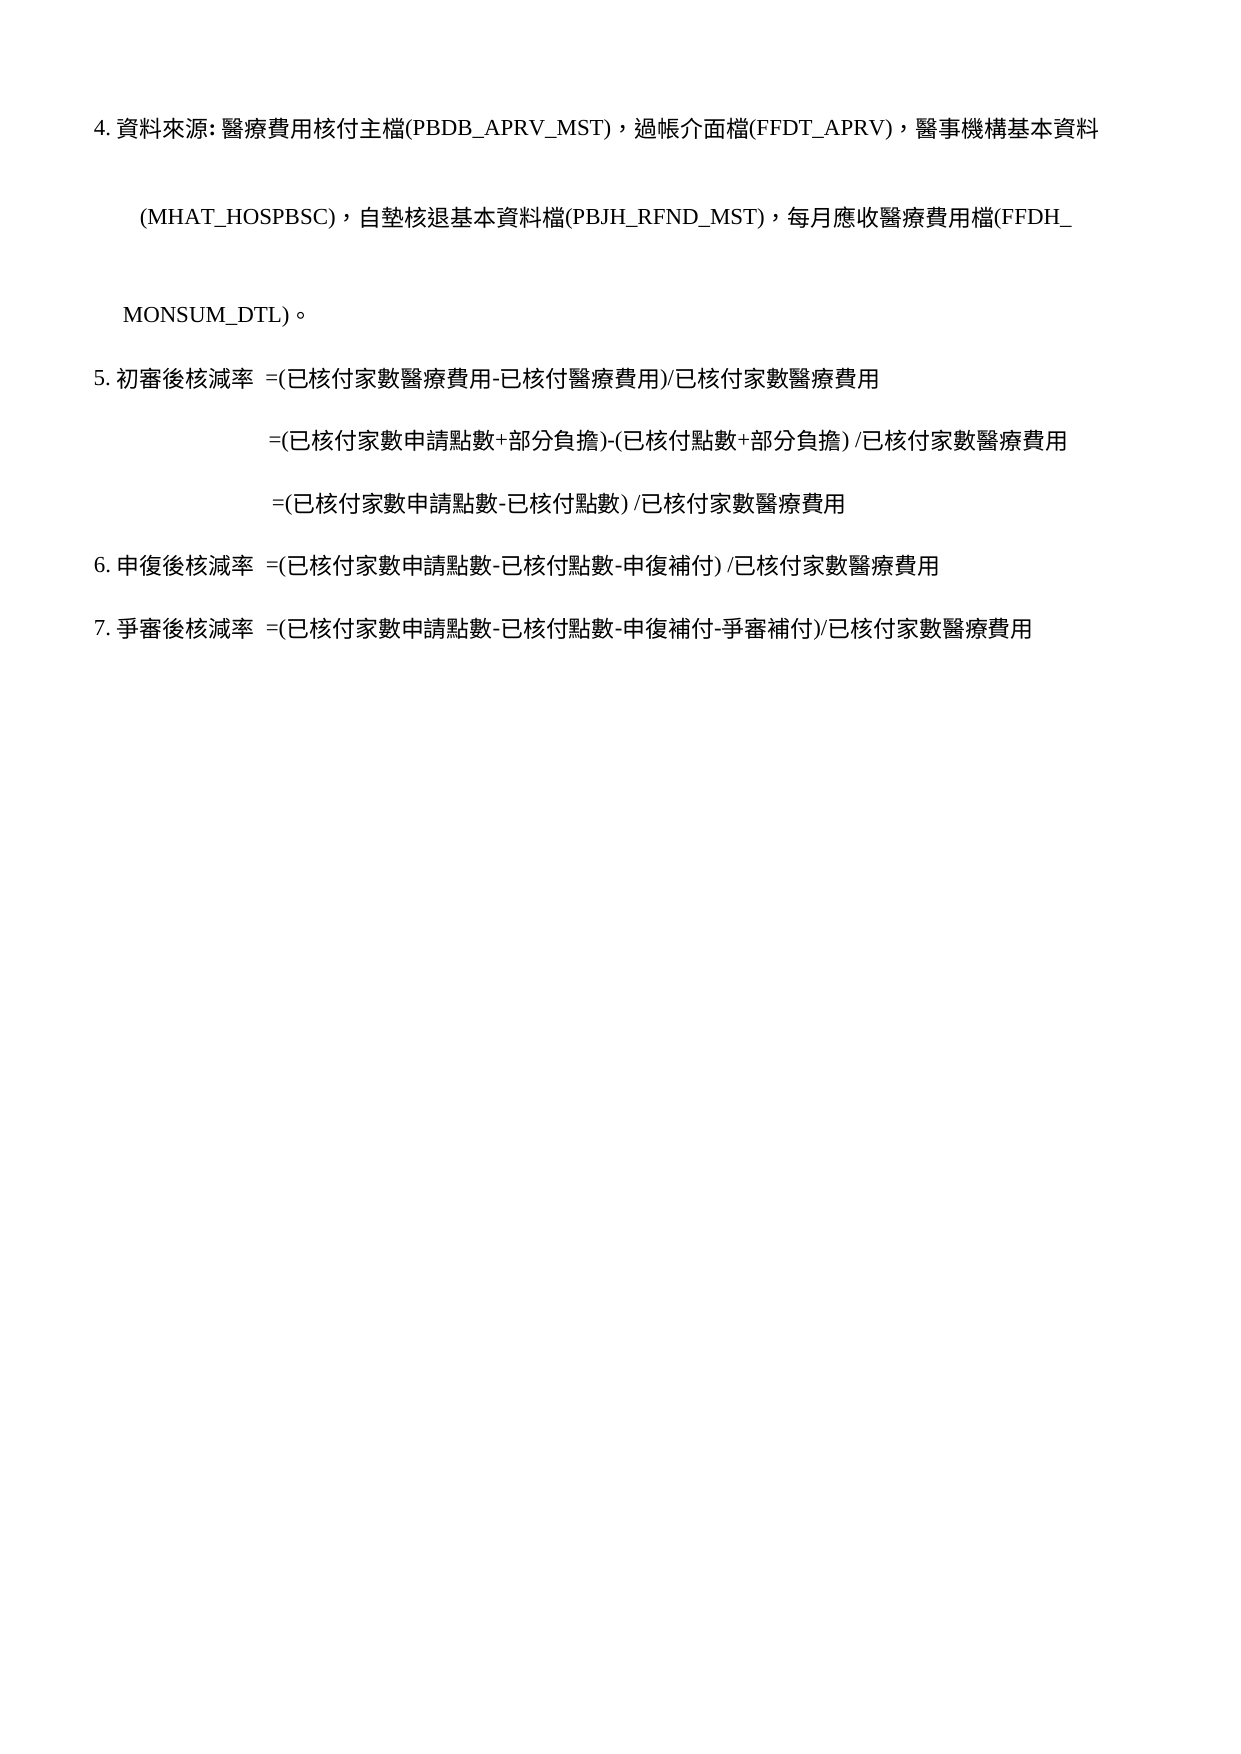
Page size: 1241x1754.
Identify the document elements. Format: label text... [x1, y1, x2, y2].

table_cell 4. 資料來源: 醫療費用核付主檔(PBDB_APRV_MST)，過帳介面檔(FFDT_APRV)，醫事機構基本資料 [90, 85, 1120, 148]
table_cell 6. 申復後核減率 =(已核付家數申請點數-已核付點數-申復補付) /已核付家數醫療費用 [90, 523, 1120, 585]
table_cell 7. 爭審後核減率 =(已核付家數申請點數-已核付點數-申復補付-爭審補付)/已核付家數醫療費用 [90, 585, 1120, 648]
table_cell 5. 初審後核減率 =(已核付家數醫療費用-已核付醫療費用)/已核付家數醫療費用 =(已核付家數申請點數+部分負擔)-(已核付點數+部分負擔) /已核付家數醫療費用 =(已核付家數申請點數-已核付點數) /已核付家數醫療費用 [90, 335, 1120, 523]
table_cell (MHAT_HOSPBSC)，自墊核退基本資料檔(PBJH_RFND_MST)，每月應收醫療費用檔(FFDH_ MONSUM_DTL)。 [90, 148, 1120, 335]
